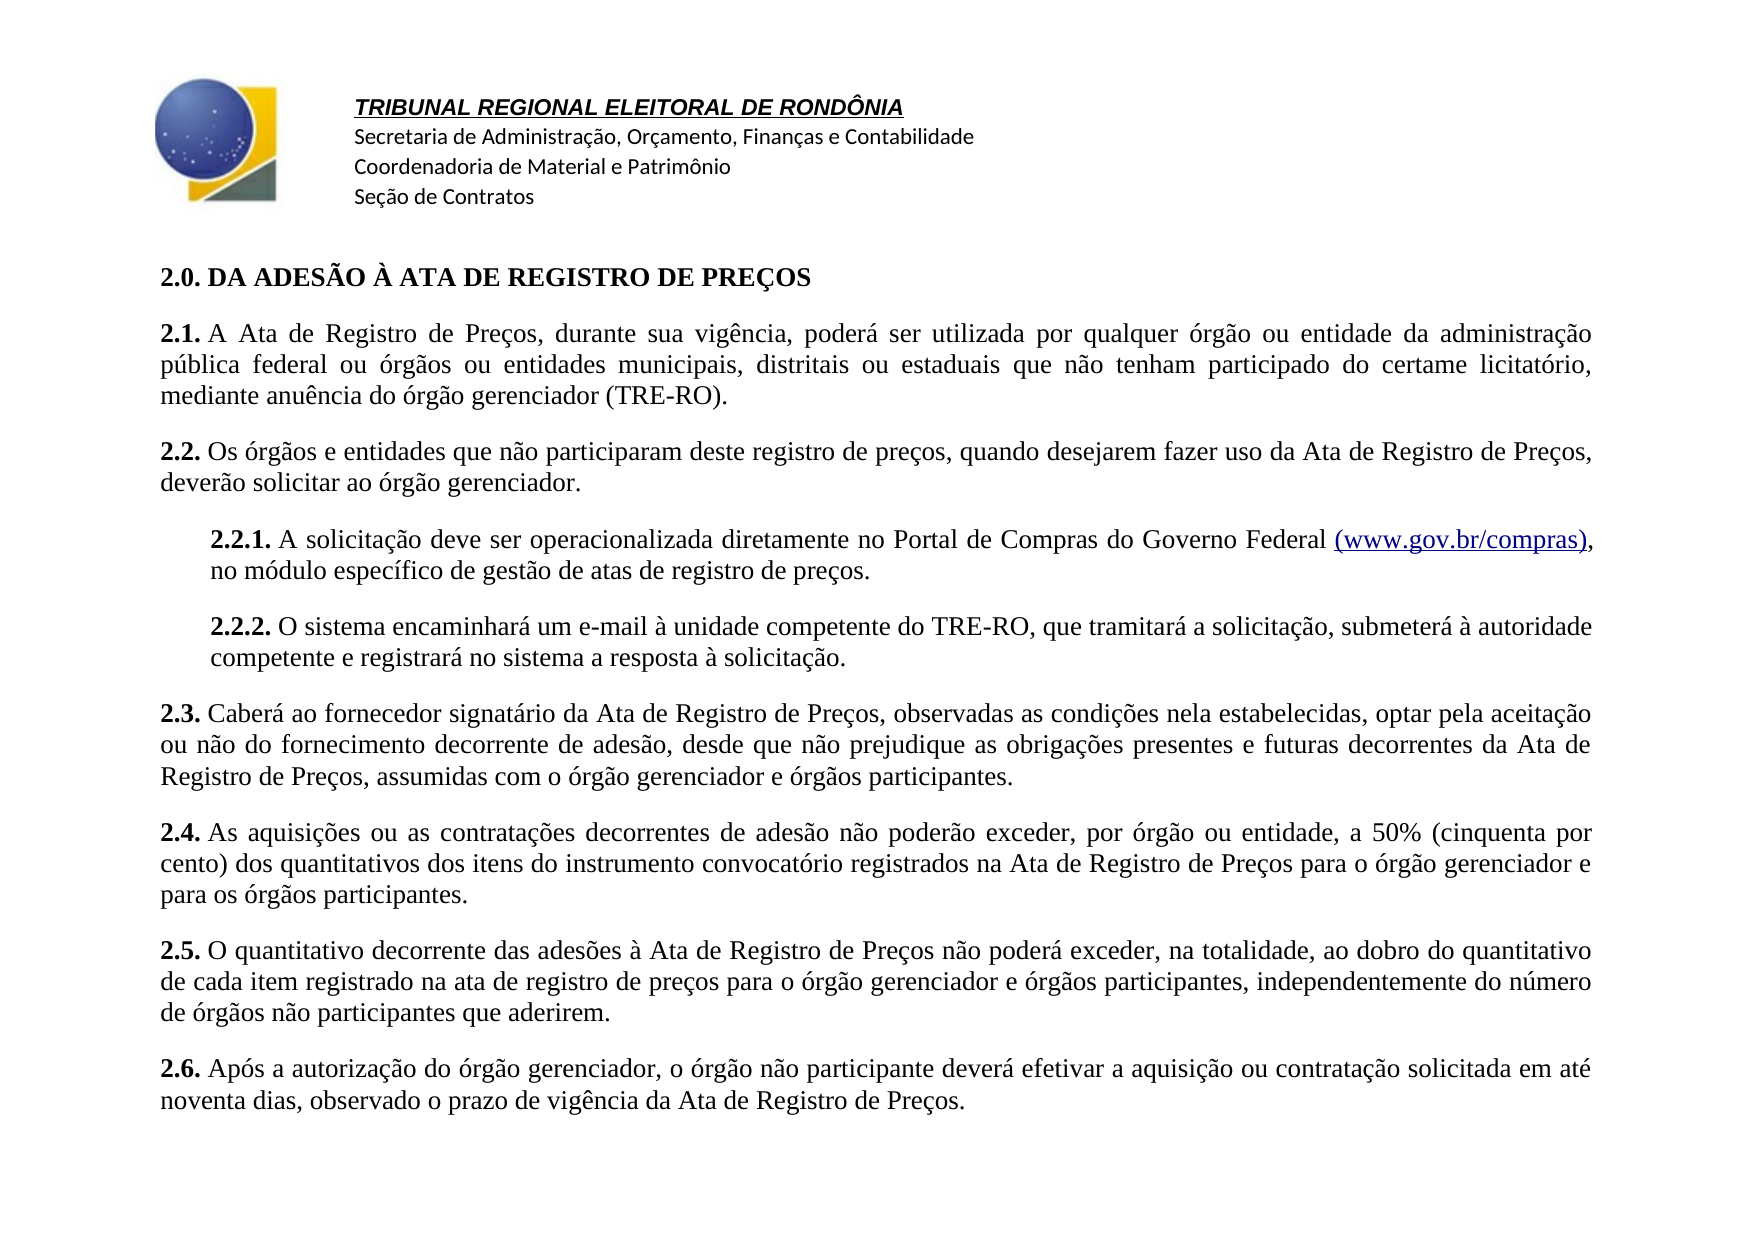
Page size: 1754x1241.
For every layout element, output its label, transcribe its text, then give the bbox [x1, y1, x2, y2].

text 2.5. O quantitativo decorrente das adesões à Ata de Registro de Preços não poderá exceder, na totalidade, ao dobro do quantitativo de cada item registrado na ata de registro de preços para o órgão gerenciador e órgãos participantes, independentemente do número de órgãos não participantes que aderirem. [160, 934, 1594, 1028]
text 2.2. Os órgãos e entidades que não participaram deste registro de preços, quando desejarem fazer uso da Ata de Registro de Preços, deverão solicitar ao órgão gerenciador. [160, 435, 1594, 498]
text 2.6. Após a autorização do órgão gerenciador, o órgão não participante deverá efetivar a aquisição ou contratação solicitada em até noventa dias, observado o prazo de vigência da Ata de Registro de Preços. [160, 1053, 1594, 1115]
text 2.2.1. A solicitação deve ser operacionalizada diretamente no Portal de Compras do Governo Federal (www.gov.br/compras), no módulo específico de gestão de atas de registro de preços. [210, 523, 1594, 585]
text 2.4. As aquisições ou as contratações decorrentes de adesão não poderão exceder, por órgão ou entidade, a 50% (cinquenta por cento) dos quantitativos dos itens do instrumento convocatório registrados na Ata de Registro de Preços para o órgão gerenciador e para os órgãos participantes. [160, 816, 1594, 909]
text 2.1. A Ata de Registro de Preços, durante sua vigência, poderá ser utilizada por qualquer órgão ou entidade da administração pública federal ou órgãos ou entidades municipais, distritais ou estaduais que não tenham participado do certame licitatório, mediante anuência do órgão gerenciador (TRE-RO). [160, 317, 1594, 410]
text 2.0. DA ADESÃO À ATA DE REGISTRO DE PREÇOS [160, 261, 1594, 292]
text 2.2.2. O sistema encaminhará um e-mail à unidade competente do TRE-RO, que tramitará a solicitação, submeterá à autoridade competente e registrará no sistema a resposta à solicitação. [210, 610, 1594, 672]
text 2.3. Caberá ao fornecedor signatário da Ata de Registro de Preços, observadas as condições nela estabelecidas, optar pela aceitação ou não do fornecimento decorrente de adesão, desde que não prejudique as obrigações presentes e futuras decorrentes da Ata de Registro de Preços, assumidas com o órgão gerenciador e órgãos participantes. [160, 697, 1594, 791]
